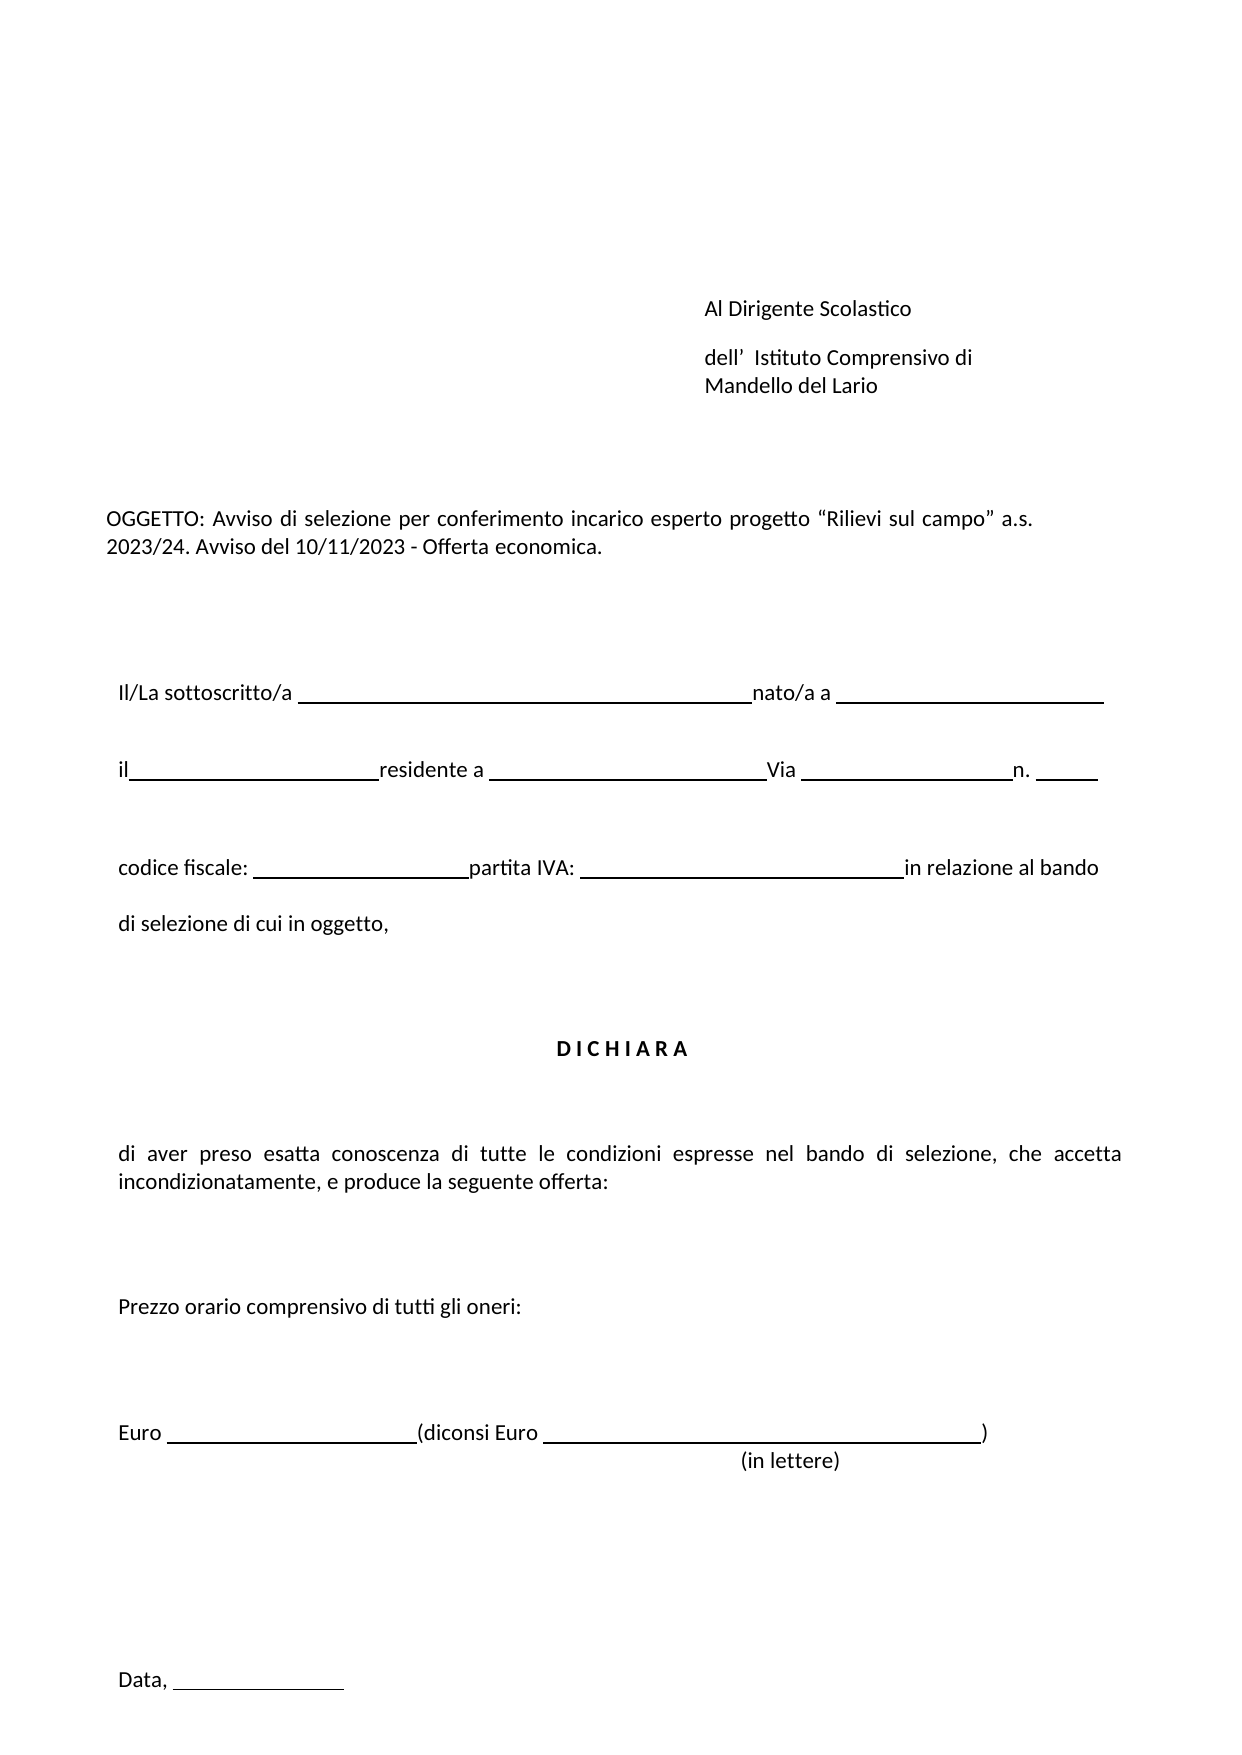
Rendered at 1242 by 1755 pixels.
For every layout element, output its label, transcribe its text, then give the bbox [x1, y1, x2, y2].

text Il/La sottoscritto/a nato/a a [118, 678, 1137, 706]
text OGGETTO: Avviso di selezione per conferimento incarico esperto progetto “Rilievi sul campo” a.s. 2023/24. Avviso del 10/11/2023 - Offerta economica. [106, 504, 1035, 560]
text D I C H I A R A [551, 1034, 692, 1062]
text il residente a Via n. [118, 755, 1137, 783]
text Data, [118, 1665, 352, 1693]
text Al Dirigente Scolastico [704, 294, 996, 322]
text codice fiscale: partita IVA: in relazione al bando di selezione di cui in oggetto, [118, 853, 1113, 937]
text Prezzo orario comprensivo di tutti gli oneri: [118, 1292, 1137, 1321]
text dell’ Istituto Comprensivo di [704, 343, 1090, 371]
text Euro (diconsi Euro ) (in lettere) [118, 1418, 997, 1474]
text di aver preso esatta conoscenza di tutte le condizioni espresse nel bando di selezione, che accetta incondizionatamente, e produce la seguente offerta: [118, 1139, 1129, 1195]
text Mandello del Lario [704, 371, 1090, 399]
